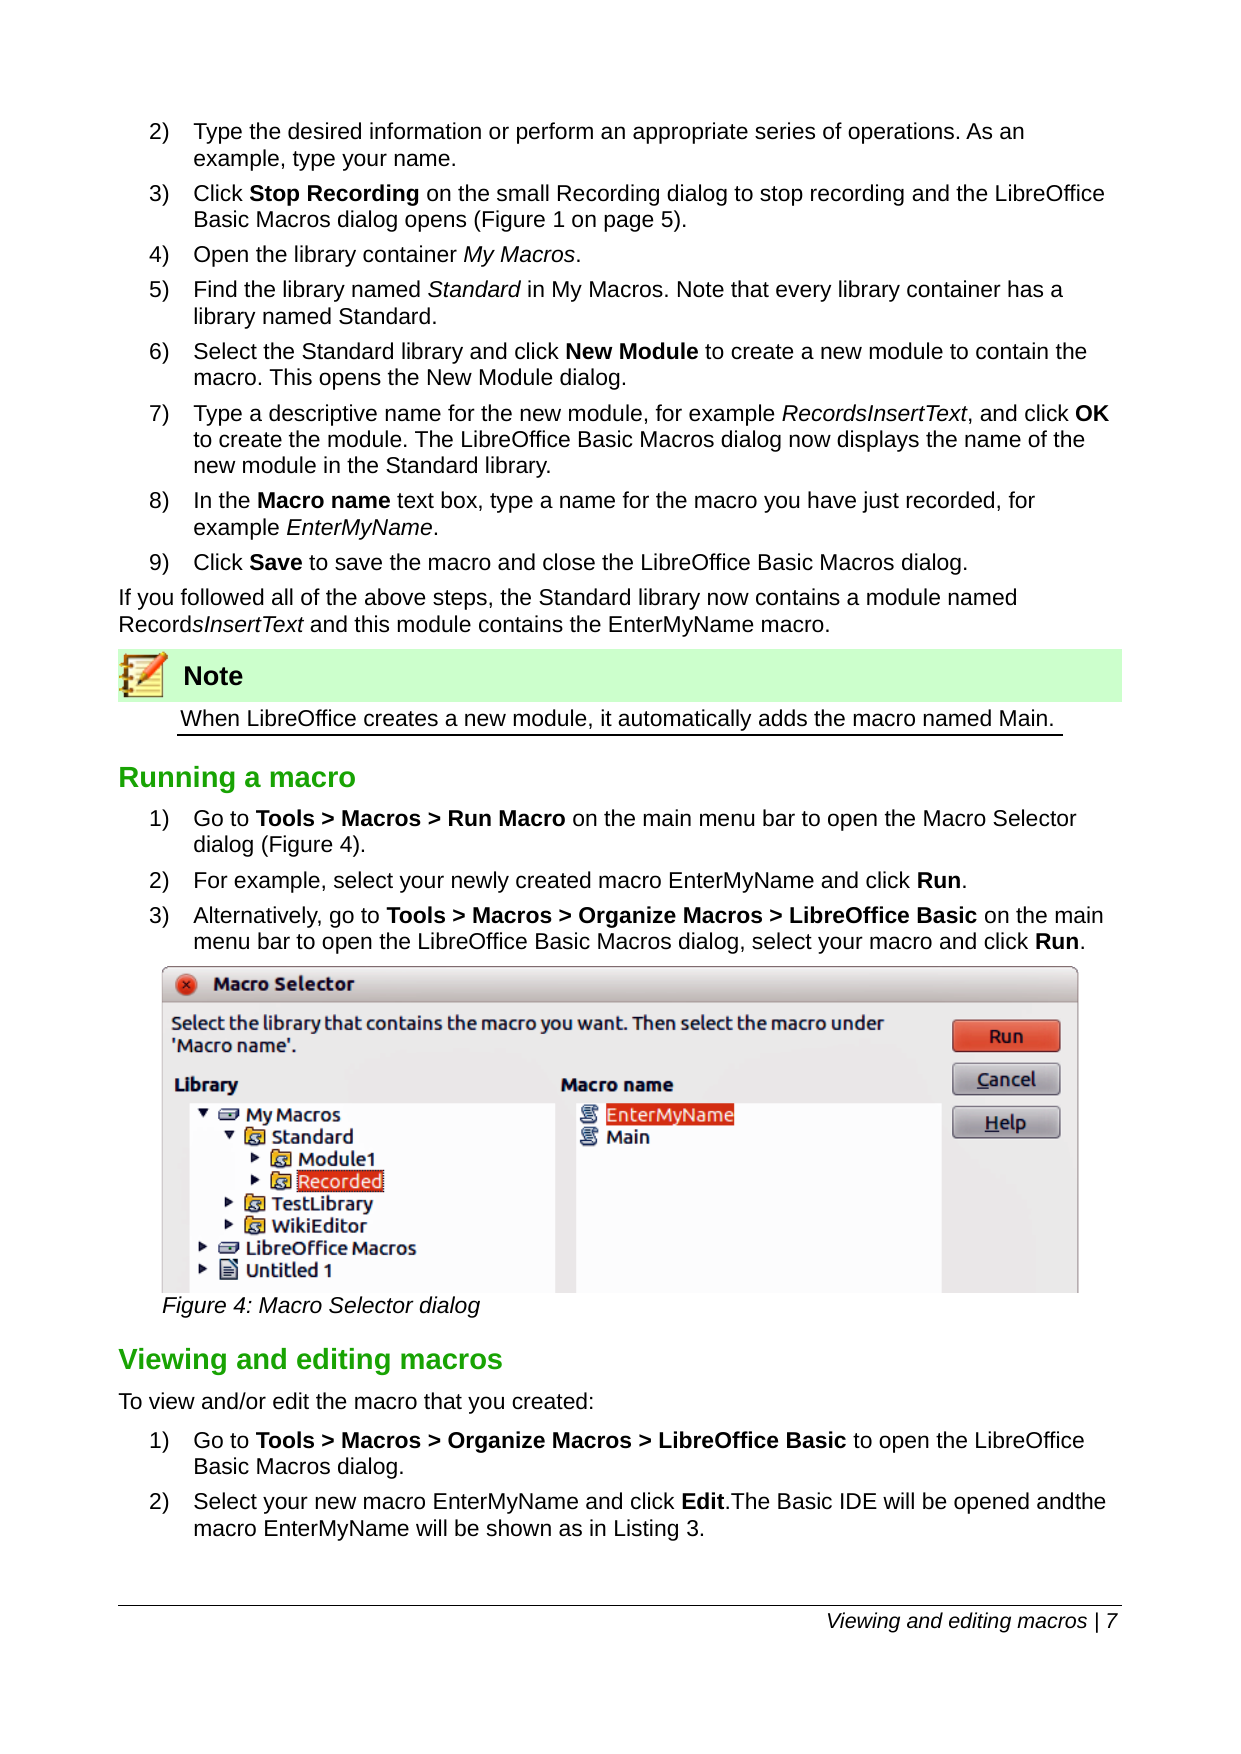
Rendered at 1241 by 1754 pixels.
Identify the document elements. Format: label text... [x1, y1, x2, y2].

list Find the library named Standard in My Macros. Note that every library container has a library named Standard. [169, 276, 1122, 329]
list Click Stop Recording on the small Recording dialog to stop recording and the LibreOffice Basic Macros dialog opens (Figure 1 on page 5). [169, 180, 1122, 232]
list To view and/or edit the macro that you created: [118, 1388, 1122, 1414]
list For example, select your newly created macro EnterMyName and click Run. [169, 867, 1122, 893]
list Click Save to save the macro and close the LibreOffice Basic Macros dialog. [169, 549, 1122, 575]
list Go to Tools > Macros > Organize Macros > LibreOffice Basic to open the LibreOffice Basic Macros dialog. [169, 1427, 1122, 1479]
list Type a descriptive name for the new module, for example RecordsInsertText, and click OK to create the module. The LibreOffice Basic Macros dialog now displays the name of the new module in the Standard library. [169, 399, 1122, 479]
list Select your new macro EnterMyName and click Edit.The Basic IDE will be opened andthe macro EnterMyName will be shown as in Listing 3. [169, 1488, 1122, 1541]
list Go to Tools > Macros > Run Macro on the main menu bar to open the Macro Selector dialog (Figure 4). [169, 805, 1122, 858]
list Select the Standard library and click New Module to create a new module to contain the macro. This opens the New Module dialog. [169, 338, 1122, 391]
picture [119, 650, 170, 701]
subtitle Viewing and editing macros [118, 1342, 1122, 1376]
subtitle Running a macro [118, 760, 1122, 793]
list Open the library container My Macros. [169, 241, 1122, 268]
text When LibreOffice creates a new module, it automatically adds the macro named Main. [177, 702, 1063, 734]
picture [161, 966, 1079, 1293]
text If you followed all of the above steps, the Standard library now contains a module named RecordsInsertText and this module contains the EnterMyName macro. [118, 584, 1122, 637]
subtitle Note [118, 649, 1122, 702]
text Figure 4: Macro Selector dialog [162, 1293, 1078, 1319]
list Alternatively, go to Tools > Macros > Organize Macros > LibreOffice Basic on the main menu bar to open the LibreOffice Basic Macros dialog, select your macro and click Run. [169, 902, 1122, 954]
list Type the desired information or perform an appropriate series of operations. As an example, type your name. [169, 118, 1122, 171]
list In the Macro name text box, type a name for the macro you have just recorded, for example EnterMyName. [169, 487, 1122, 540]
